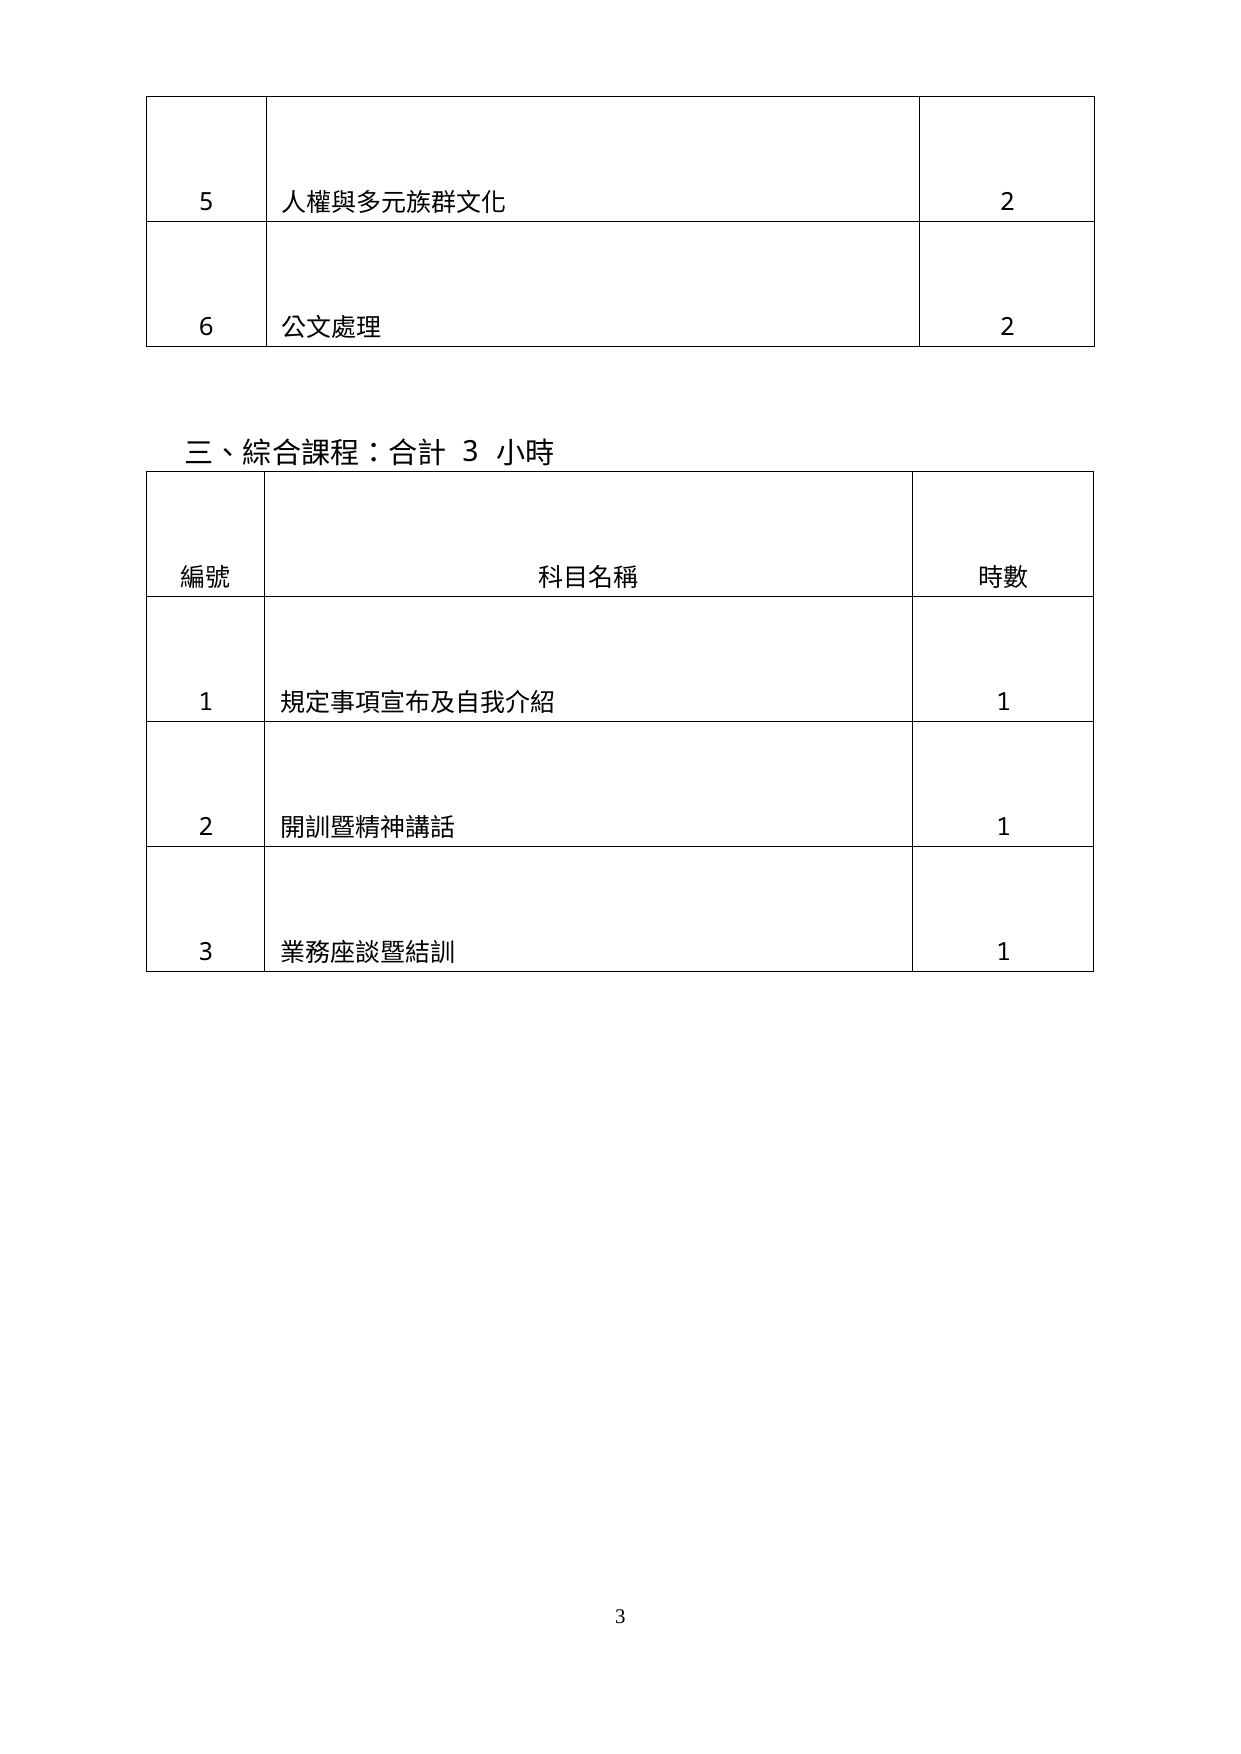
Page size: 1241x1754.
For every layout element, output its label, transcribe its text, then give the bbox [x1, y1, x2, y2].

table_cell 3 [147, 847, 264, 971]
table_cell 1 [147, 597, 264, 721]
table_cell 公文處理 [267, 222, 919, 346]
table_header 時數 [913, 472, 1093, 596]
text 三、綜合課程：合計 3 小時 [184, 409, 1063, 471]
table_cell 人權與多元族群文化 [267, 97, 919, 221]
table_header 科目名稱 [265, 472, 912, 596]
table_cell 1 [913, 597, 1093, 721]
table_cell 5 [147, 97, 266, 221]
table_cell 開訓暨精神講話 [265, 722, 912, 846]
table_cell 2 [920, 222, 1094, 346]
table_cell 2 [920, 97, 1094, 221]
table_cell 6 [147, 222, 266, 346]
table_cell 1 [913, 847, 1093, 971]
table_cell 2 [147, 722, 264, 846]
table_cell 1 [913, 722, 1093, 846]
table_cell 規定事項宣布及自我介紹 [265, 597, 912, 721]
table_header 編號 [147, 472, 264, 596]
table_cell 業務座談暨結訓 [265, 847, 912, 971]
